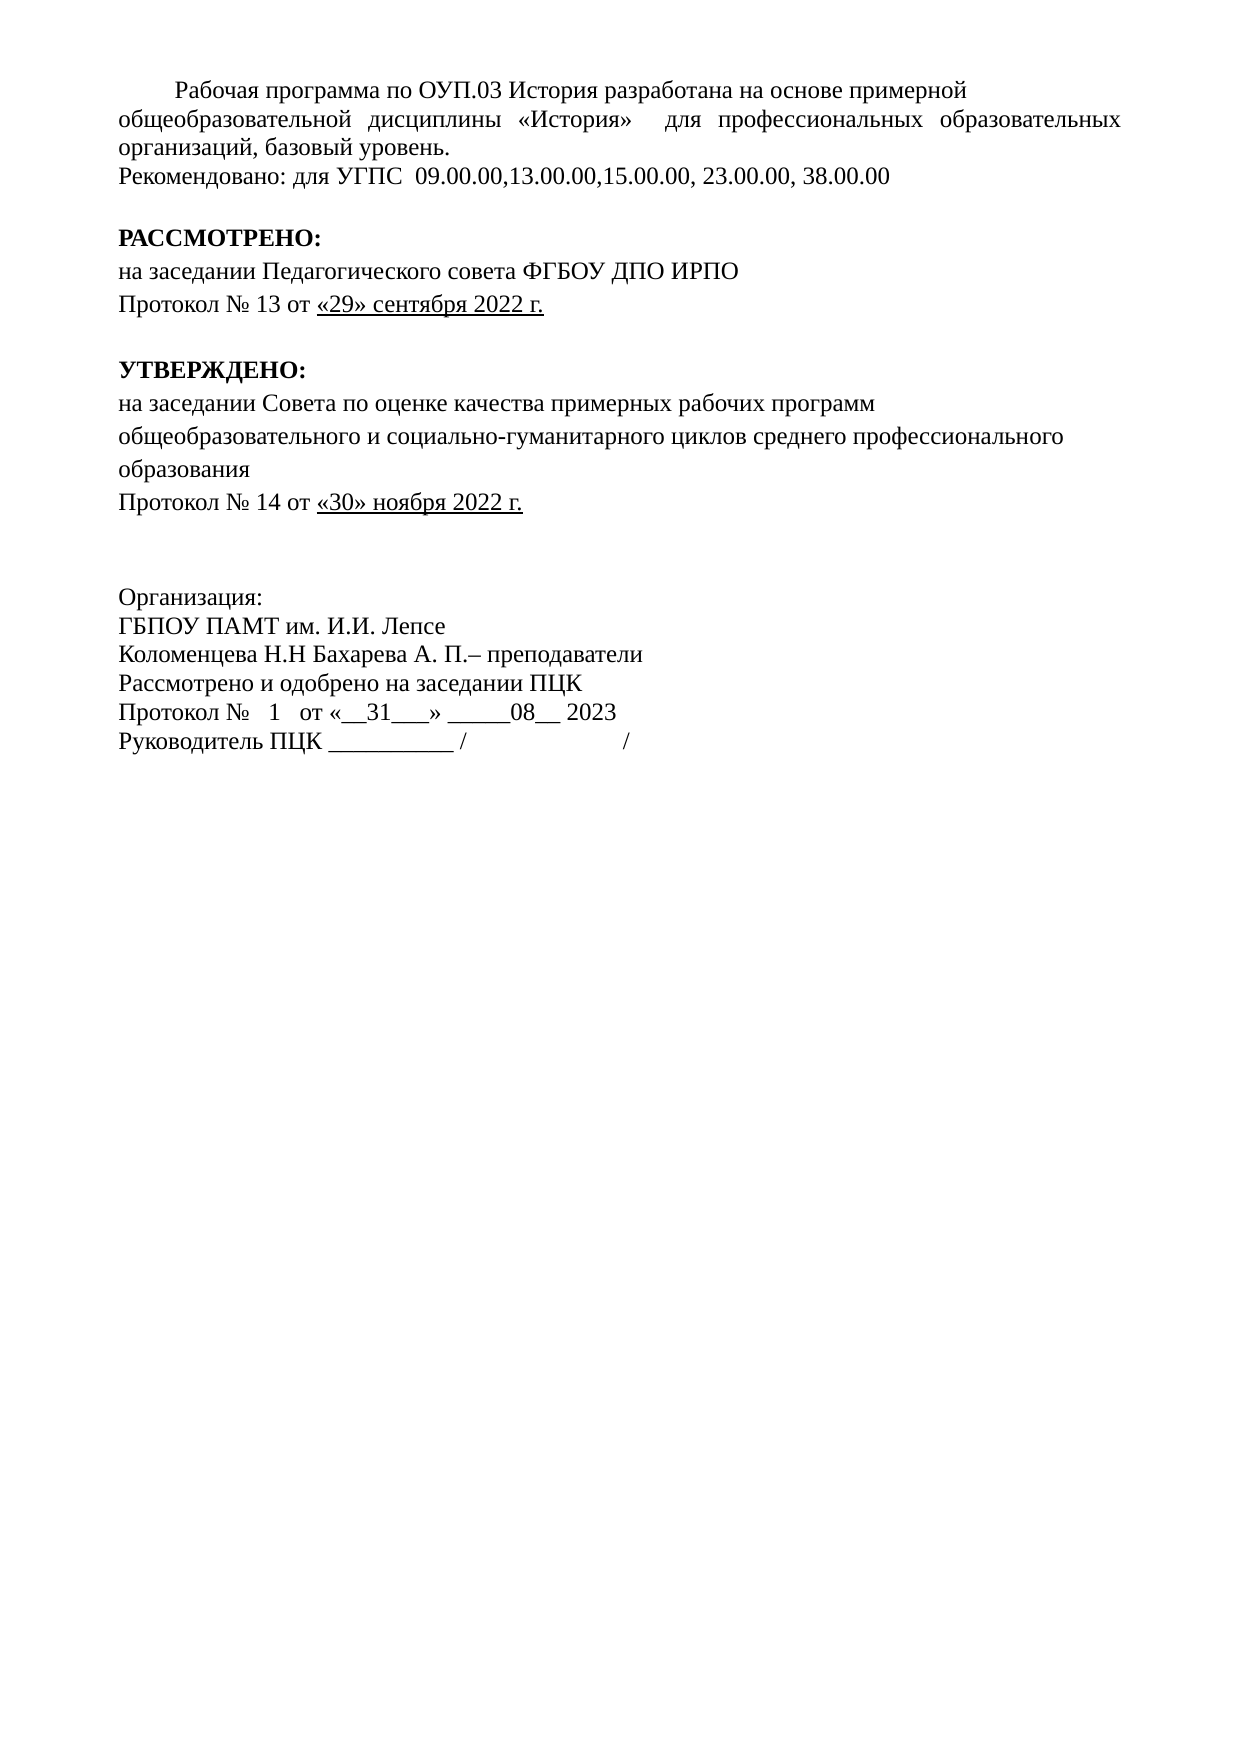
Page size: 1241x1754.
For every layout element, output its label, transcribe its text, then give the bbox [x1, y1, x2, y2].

text Организация: [118, 582, 1122, 611]
text Руководитель ПЦК __________ / / [118, 726, 1122, 754]
text Протокол № 14 от «30» ноября 2022 г. [118, 487, 1074, 516]
text на заседании Педагогического совета ФГБОУ ДПО ИРПО [118, 256, 1074, 285]
text Рабочая программа по ОУП.03 История разработана на основе примерной [118, 75, 1122, 104]
text УТВЕРЖДЕНО: [118, 355, 1074, 384]
text РАССМОТРЕНО: [118, 223, 1074, 252]
text Рассмотрено и одобрено на заседании ПЦК [118, 668, 1122, 697]
text ГБПОУ ПАМТ им. И.И. Лепсе [118, 611, 1122, 639]
text Рекомендовано: для УГПС 09.00.00,13.00.00,15.00.00, 23.00.00, 38.00.00 [118, 161, 1122, 190]
text Коломенцева Н.Н Бахарева А. П.– преподаватели [118, 639, 1122, 668]
text Протокол № 1 от «__31___» _____08__ 2023 [118, 697, 1122, 726]
text на заседании Совета по оценке качества примерных рабочих программ общеобразовательного и социально-гуманитарного циклов среднего профессионального образования [118, 388, 1088, 483]
text общеобразовательной дисциплины «История» для профессиональных образовательных организаций, базовый уровень. [118, 104, 1122, 161]
text Протокол № 13 от «29» сентября 2022 г. [118, 289, 1074, 318]
